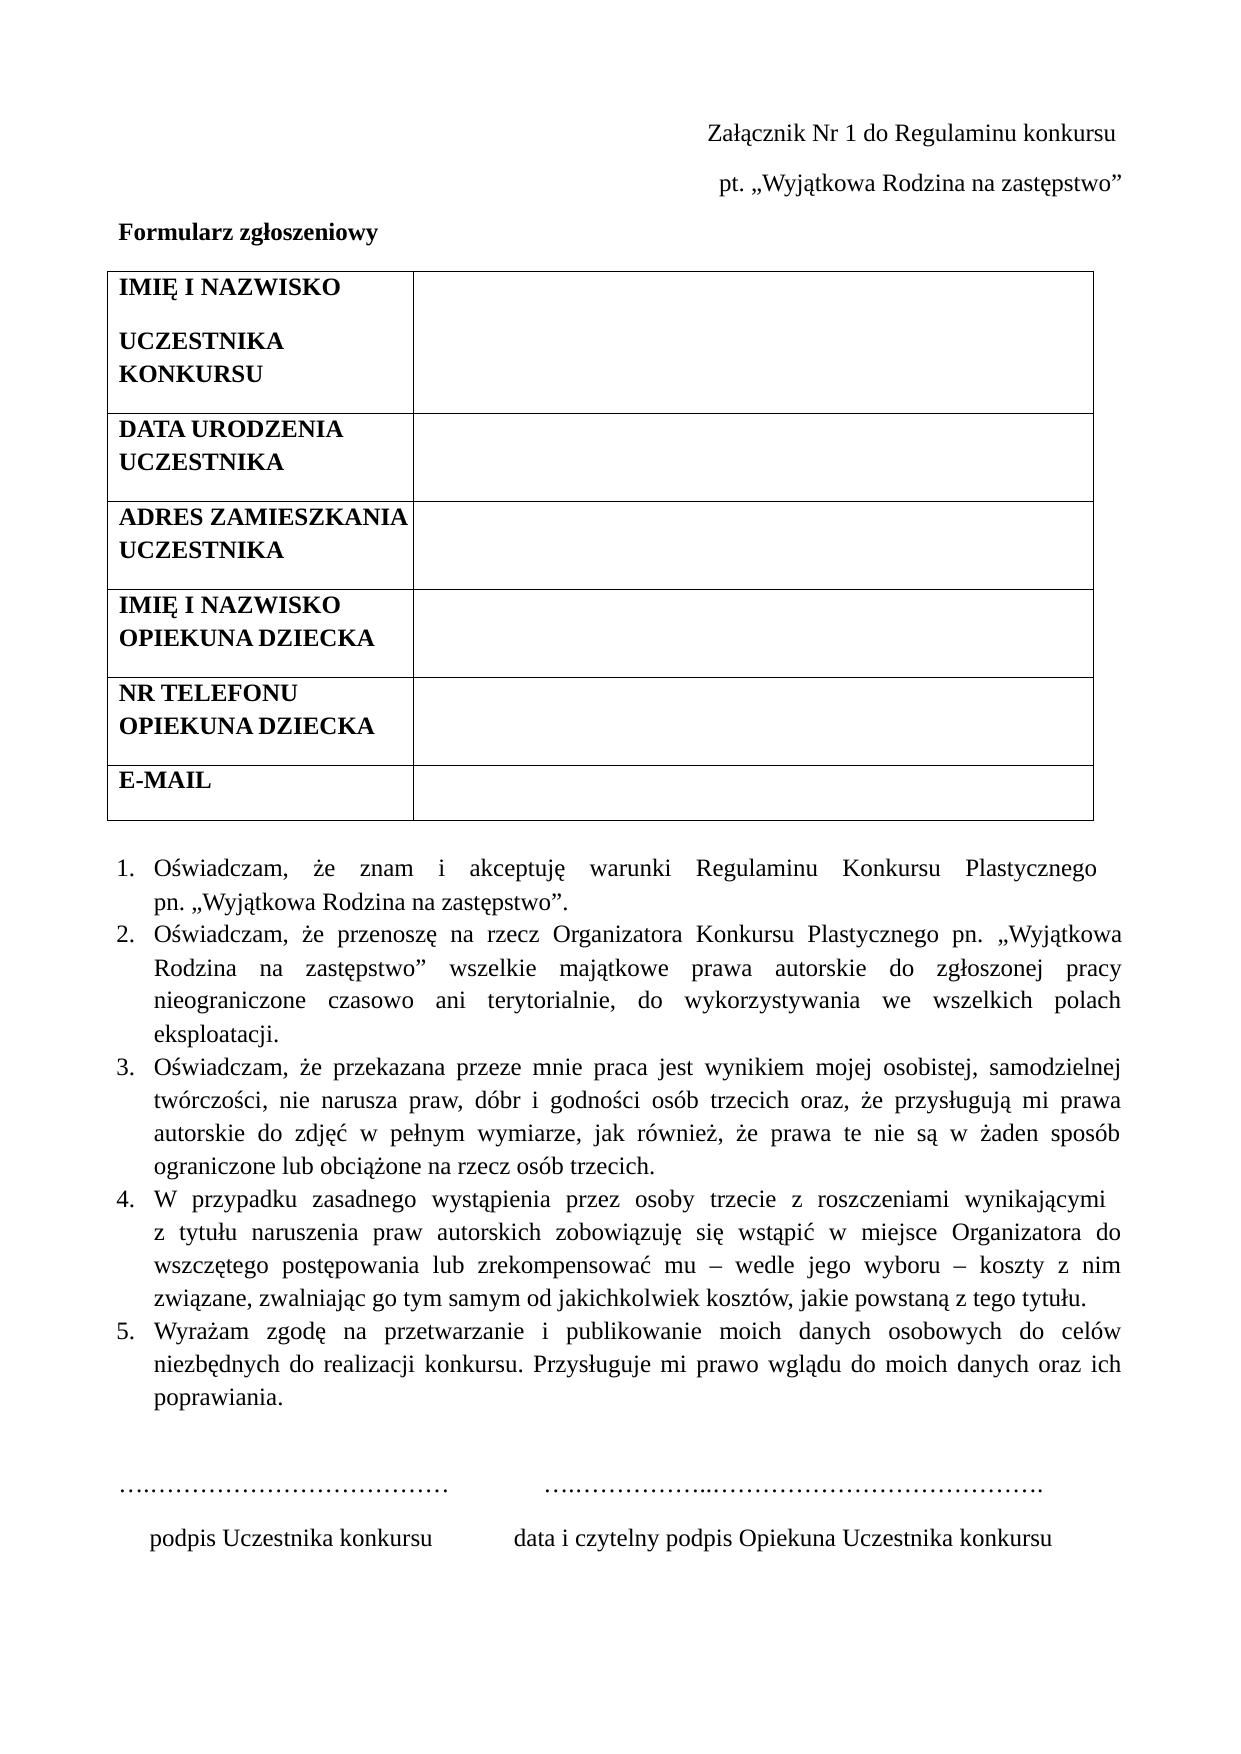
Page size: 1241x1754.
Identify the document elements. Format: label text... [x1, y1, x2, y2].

text Formularz zgłoszeniowy [118, 217, 1122, 246]
list Wyrażam zgodę na przetwarzanie i publikowanie moich danych osobowych do celów niezbędnych do realizacji konkursu. Przysługuje mi prawo wglądu do moich danych oraz ich poprawiania. [116, 1316, 1122, 1411]
table_cell [414, 414, 1093, 501]
text pt. „Wyjątkowa Rodzina na zastępstwo” [118, 168, 1122, 196]
table_cell E-MAIL [108, 766, 413, 819]
text ….……………………………… ….……………..…………………………………. [118, 1469, 1122, 1497]
table_cell [414, 502, 1093, 589]
table_cell ADRES ZAMIESZKANIA UCZESTNIKA [108, 502, 413, 589]
table_header [414, 272, 1093, 413]
table_cell NR TELEFONU OPIEKUNA DZIECKA [108, 678, 413, 764]
table_cell [414, 766, 1093, 819]
text podpis Uczestnika konkursu data i czytelny podpis Opiekuna Uczestnika konkursu [118, 1523, 1142, 1551]
list Oświadczam, że przenoszę na rzecz Organizatora Konkursu Plastycznego pn. „Wyjątkowa Rodzina na zastępstwo” wszelkie majątkowe prawa autorskie do zgłoszonej pracy nieograniczone czasowo ani terytorialnie, do wykorzystywania we wszelkich polach eksploatacji. [116, 919, 1122, 1047]
table_header IMIĘ I NAZWISKO UCZESTNIKA KONKURSU [108, 272, 413, 413]
table_cell [414, 678, 1093, 764]
list Oświadczam, że przekazana przeze mnie praca jest wynikiem mojej osobistej, samodzielnej twórczości, nie narusza praw, dóbr i godności osób trzecich oraz, że przysługują mi prawa autorskie do zdjęć w pełnym wymiarze, jak również, że prawa te nie są w żaden sposób ograniczone lub obciążone na rzecz osób trzecich. [116, 1052, 1122, 1179]
list Oświadczam, że znam i akceptuję warunki Regulaminu Konkursu Plastycznego pn. „Wyjątkowa Rodzina na zastępstwo”. [116, 853, 1122, 915]
list W przypadku zasadnego wystąpienia przez osoby trzecie z roszczeniami wynikającymi z tytułu naruszenia praw autorskich zobowiązuję się wstąpić w miejsce Organizatora do wszczętego postępowania lub zrekompensować mu – wedle jego wyboru – koszty z nim związane, zwalniając go tym samym od jakichkolwiek kosztów, jakie powstaną z tego tytułu. [116, 1184, 1122, 1312]
table_cell [414, 590, 1093, 677]
text Załącznik Nr 1 do Regulaminu konkursu [118, 118, 1122, 147]
table_cell IMIĘ I NAZWISKO OPIEKUNA DZIECKA [108, 590, 413, 677]
table_cell DATA URODZENIA UCZESTNIKA [108, 414, 413, 501]
